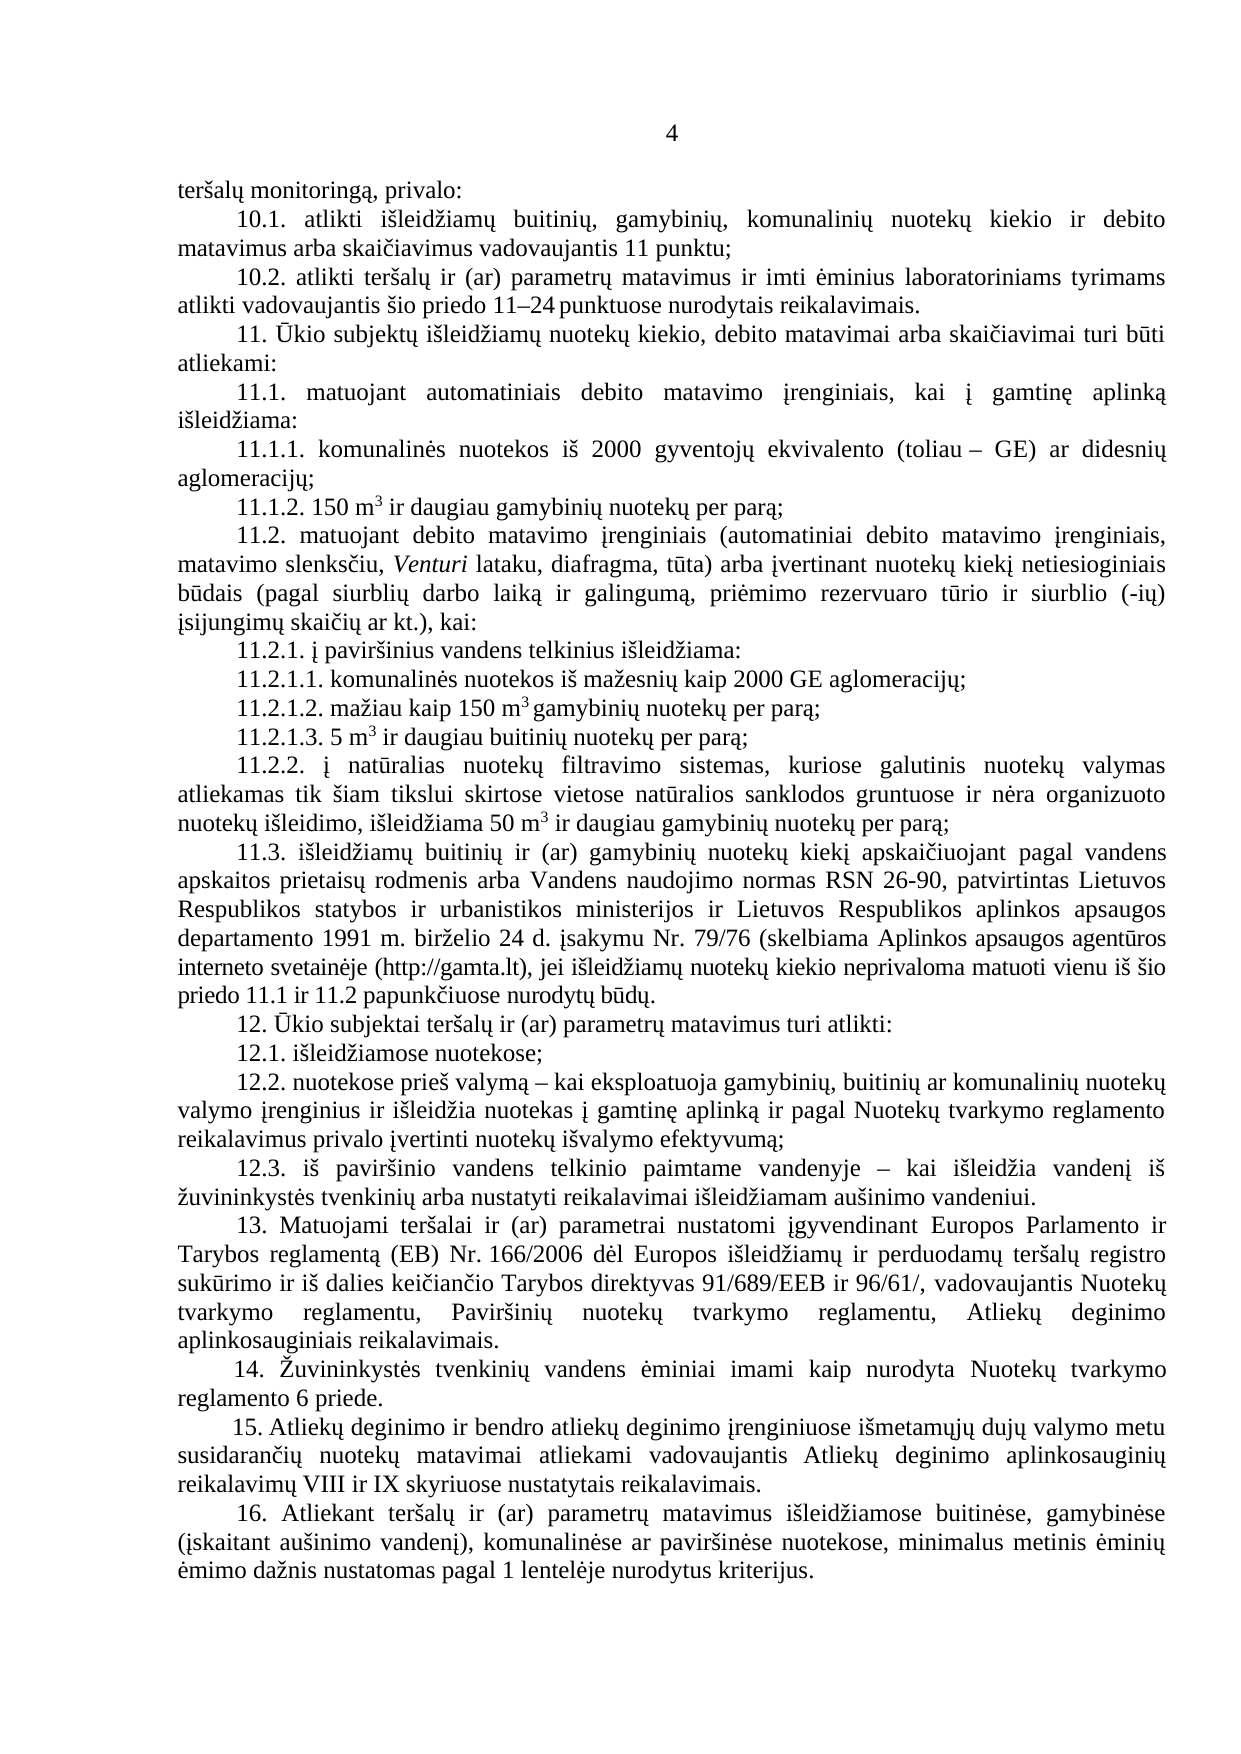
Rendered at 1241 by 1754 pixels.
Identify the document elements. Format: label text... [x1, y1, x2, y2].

text 15. Atliekų deginimo ir bendro atliekų deginimo įrenginiuose išmetamųjų dujų valymo metu susidarančių nuotekų matavimai atliekami vadovaujantis Atliekų deginimo aplinkosauginių reikalavimų VIII ir IX skyriuose nustatytais reikalavimais. [177, 1412, 1167, 1498]
text 12.3. iš paviršinio vandens telkinio paimtame vandenyje – kai išleidžia vandenį iš žuvininkystės tvenkinių arba nustatyti reikalavimai išleidžiamam aušinimo vandeniui. [177, 1153, 1167, 1211]
text 10.2. atlikti teršalų ir (ar) parametrų matavimus ir imti ėminius laboratoriniams tyrimams atlikti vadovaujantis šio priedo 11–24 punktuose nurodytais reikalavimais. [177, 262, 1167, 319]
text 12.1. išleidžiamose nuotekose; [177, 1038, 1167, 1067]
text 11.2. matuojant debito matavimo įrenginiais (automatiniai debito matavimo įrenginiais, matavimo slenksčiu, Venturi lataku, diafragma, tūta) arba įvertinant nuotekų kiekį netiesioginiais būdais (pagal siurblių darbo laiką ir galingumą, priėmimo rezervuaro tūrio ir siurblio (-ių) įsijungimų skaičių ar kt.), kai: [177, 521, 1167, 636]
text 11.3. išleidžiamų buitinių ir (ar) gamybinių nuotekų kiekį apskaičiuojant pagal vandens apskaitos prietaisų rodmenis arba Vandens naudojimo normas RSN 26-90, patvirtintas Lietuvos Respublikos statybos ir urbanistikos ministerijos ir Lietuvos Respublikos aplinkos apsaugos departamento 1991 m. birželio 24 d. įsakymu Nr. 79/76 (skelbiama Aplinkos apsaugos agentūros interneto svetainėje (http://gamta.lt), jei išleidžiamų nuotekų kiekio neprivaloma matuoti vienu iš šio priedo 11.1 ir 11.2 papunkčiuose nurodytų būdų. [177, 837, 1167, 1009]
text 11.2.2. į natūralias nuotekų filtravimo sistemas, kuriose galutinis nuotekų valymas atliekamas tik šiam tikslui skirtose vietose natūralios sanklodos gruntuose ir nėra organizuoto nuotekų išleidimo, išleidžiama 50 m3 ir daugiau gamybinių nuotekų per parą; [177, 751, 1167, 837]
text 16. Atliekant teršalų ir (ar) parametrų matavimus išleidžiamose buitinėse, gamybinėse (įskaitant aušinimo vandenį), komunalinėse ar paviršinėse nuotekose, minimalus metinis ėminių ėmimo dažnis nustatomas pagal 1 lentelėje nurodytus kriterijus. [177, 1498, 1167, 1584]
text 11.2.1.3. 5 m3 ir daugiau buitinių nuotekų per parą; [177, 722, 1167, 751]
text 11.2.1.2. mažiau kaip 150 m3 gamybinių nuotekų per parą; [177, 693, 1167, 722]
text 11.1. matuojant automatiniais debito matavimo įrenginiais, kai į gamtinę aplinką išleidžiama: [177, 377, 1167, 434]
text 11.1.2. 150 m3 ir daugiau gamybinių nuotekų per parą; [177, 492, 1167, 521]
text 10.1. atlikti išleidžiamų buitinių, gamybinių, komunalinių nuotekų kiekio ir debito matavimus arba skaičiavimus vadovaujantis 11 punktu; [177, 204, 1167, 262]
text 11. Ūkio subjektų išleidžiamų nuotekų kiekio, debito matavimai arba skaičiavimai turi būti atliekami: [177, 319, 1167, 377]
text 12. Ūkio subjektai teršalų ir (ar) parametrų matavimus turi atlikti: [177, 1009, 1167, 1038]
text 11.2.1.1. komunalinės nuotekos iš mažesnių kaip 2000 GE aglomeracijų; [177, 664, 1167, 693]
text 11.2.1. į paviršinius vandens telkinius išleidžiama: [177, 636, 1167, 664]
text 12.2. nuotekose prieš valymą – kai eksploatuoja gamybinių, buitinių ar komunalinių nuotekų valymo įrenginius ir išleidžia nuotekas į gamtinę aplinką ir pagal Nuotekų tvarkymo reglamento reikalavimus privalo įvertinti nuotekų išvalymo efektyvumą; [177, 1067, 1167, 1153]
text 14. Žuvininkystės tvenkinių vandens ėminiai imami kaip nurodyta Nuotekų tvarkymo reglamento 6 priede. [177, 1354, 1167, 1412]
text teršalų monitoringą, privalo: [177, 176, 1167, 204]
text 11.1.1. komunalinės nuotekos iš 2000 gyventojų ekvivalento (toliau – GE) ar didesnių aglomeracijų; [177, 434, 1167, 492]
text 13. Matuojami teršalai ir (ar) parametrai nustatomi įgyvendinant Europos Parlamento ir Tarybos reglamentą (EB) Nr. 166/2006 dėl Europos išleidžiamų ir perduodamų teršalų registro sukūrimo ir iš dalies keičiančio Tarybos direktyvas 91/689/EEB ir 96/61/, vadovaujantis Nuotekų tvarkymo reglamentu, Paviršinių nuotekų tvarkymo reglamentu, Atliekų deginimo aplinkosauginiais reikalavimais. [177, 1211, 1167, 1354]
